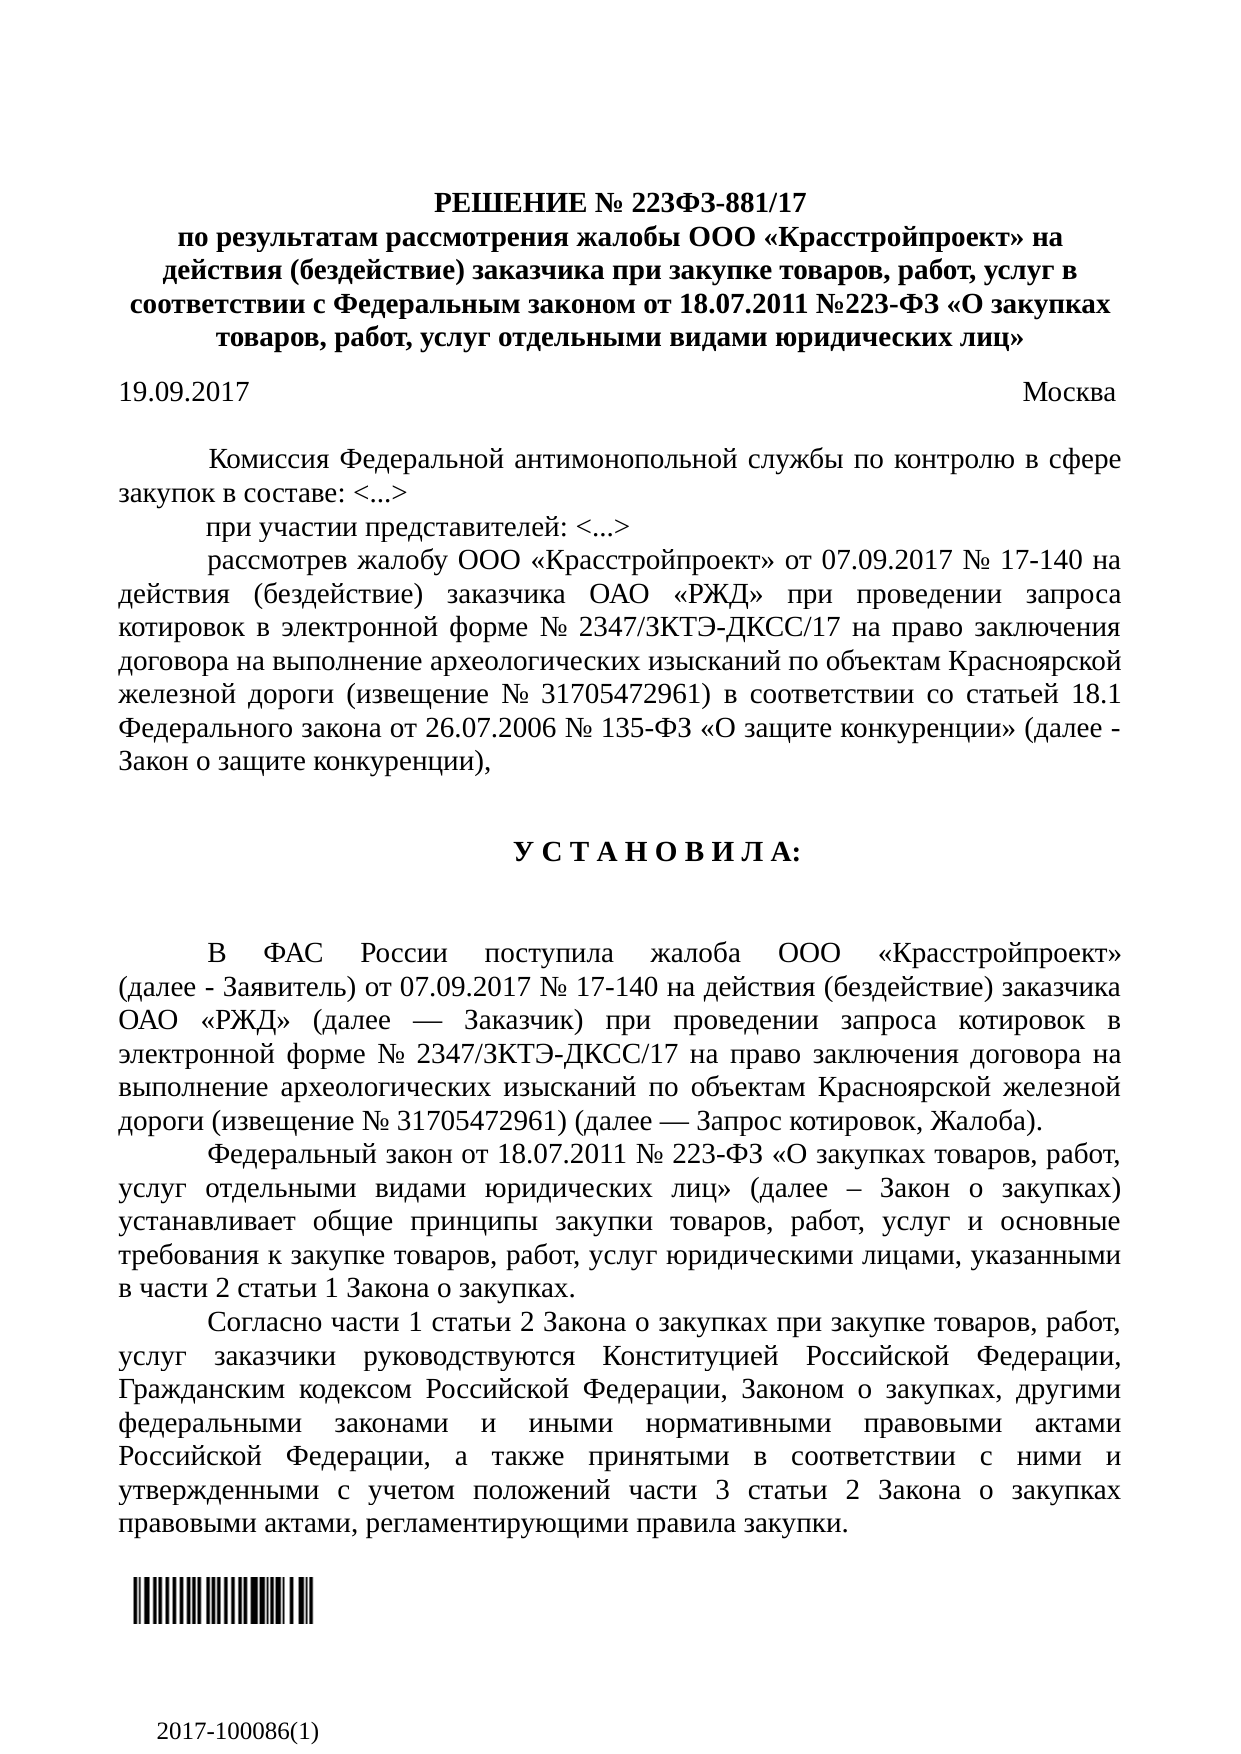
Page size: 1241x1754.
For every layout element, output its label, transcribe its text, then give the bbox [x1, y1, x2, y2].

text Согласно части 1 статьи 2 Закона о закупках при закупке товаров, работ, услуг заказчики руководствуются Конституцией Российской Федерации, Гражданским кодексом Российской Федерации, Законом о закупках, другими федеральными законами и иными нормативными правовыми актами Российской Федерации, а также принятыми в соответствии с ними и утвержденными с учетом положений части 3 статьи 2 Закона о закупках правовыми актами, регламентирующими правила закупки. [118, 1304, 1122, 1539]
text при участии представителей: <...> [118, 509, 1122, 542]
text по результатам рассмотрения жалобы ООО «Красстройпроект» на действия (бездействие) заказчика при закупке товаров, работ, услуг в соответствии с Федеральным законом от 18.07.2011 №223-ФЗ «О закупках товаров, работ, услуг отдельными видами юридических лиц» [118, 219, 1122, 353]
text У С Т А Н О В И Л А: [118, 834, 1122, 868]
picture [118, 1577, 331, 1624]
text РЕШЕНИЕ № 223ФЗ-881/17 [118, 185, 1122, 219]
text В ФАС России поступила жалоба ООО «Красстройпроект» (далее - Заявитель) от 07.09.2017 № 17-140 на действия (бездействие) заказчика ОАО «РЖД» (далее — Заказчик) при проведении запроса котировок в электронной форме № 2347/ЗКТЭ-ДКСС/17 на право заключения договора на выполнение археологических изысканий по объектам Красноярской железной дороги (извещение № 31705472961) (далее — Запрос котировок, Жалоба). [118, 935, 1122, 1136]
text Федеральный закон от 18.07.2011 № 223-ФЗ «О закупках товаров, работ, услуг отдельными видами юридических лиц» (далее – Закон о закупках) устанавливает общие принципы закупки товаров, работ, услуг и основные требования к закупке товаров, работ, услуг юридическими лицами, указанными в части 2 статьи 1 Закона о закупках. [118, 1136, 1122, 1304]
text 19.09.2017 Москва [118, 374, 1122, 408]
text Комиссия Федеральной антимонопольной службы по контролю в сфере закупок в составе: <...> [118, 442, 1122, 509]
text рассмотрев жалобу ООО «Красстройпроект» от 07.09.2017 № 17-140 на действия (бездействие) заказчика ОАО «РЖД» при проведении запроса котировок в электронной форме № 2347/ЗКТЭ-ДКСС/17 на право заключения договора на выполнение археологических изысканий по объектам Красноярской железной дороги (извещение № 31705472961) в соответствии со статьей 18.1 Федерального закона от 26.07.2006 № 135-ФЗ «О защите конкуренции» (далее - Закон о защите конкуренции), [118, 542, 1122, 777]
